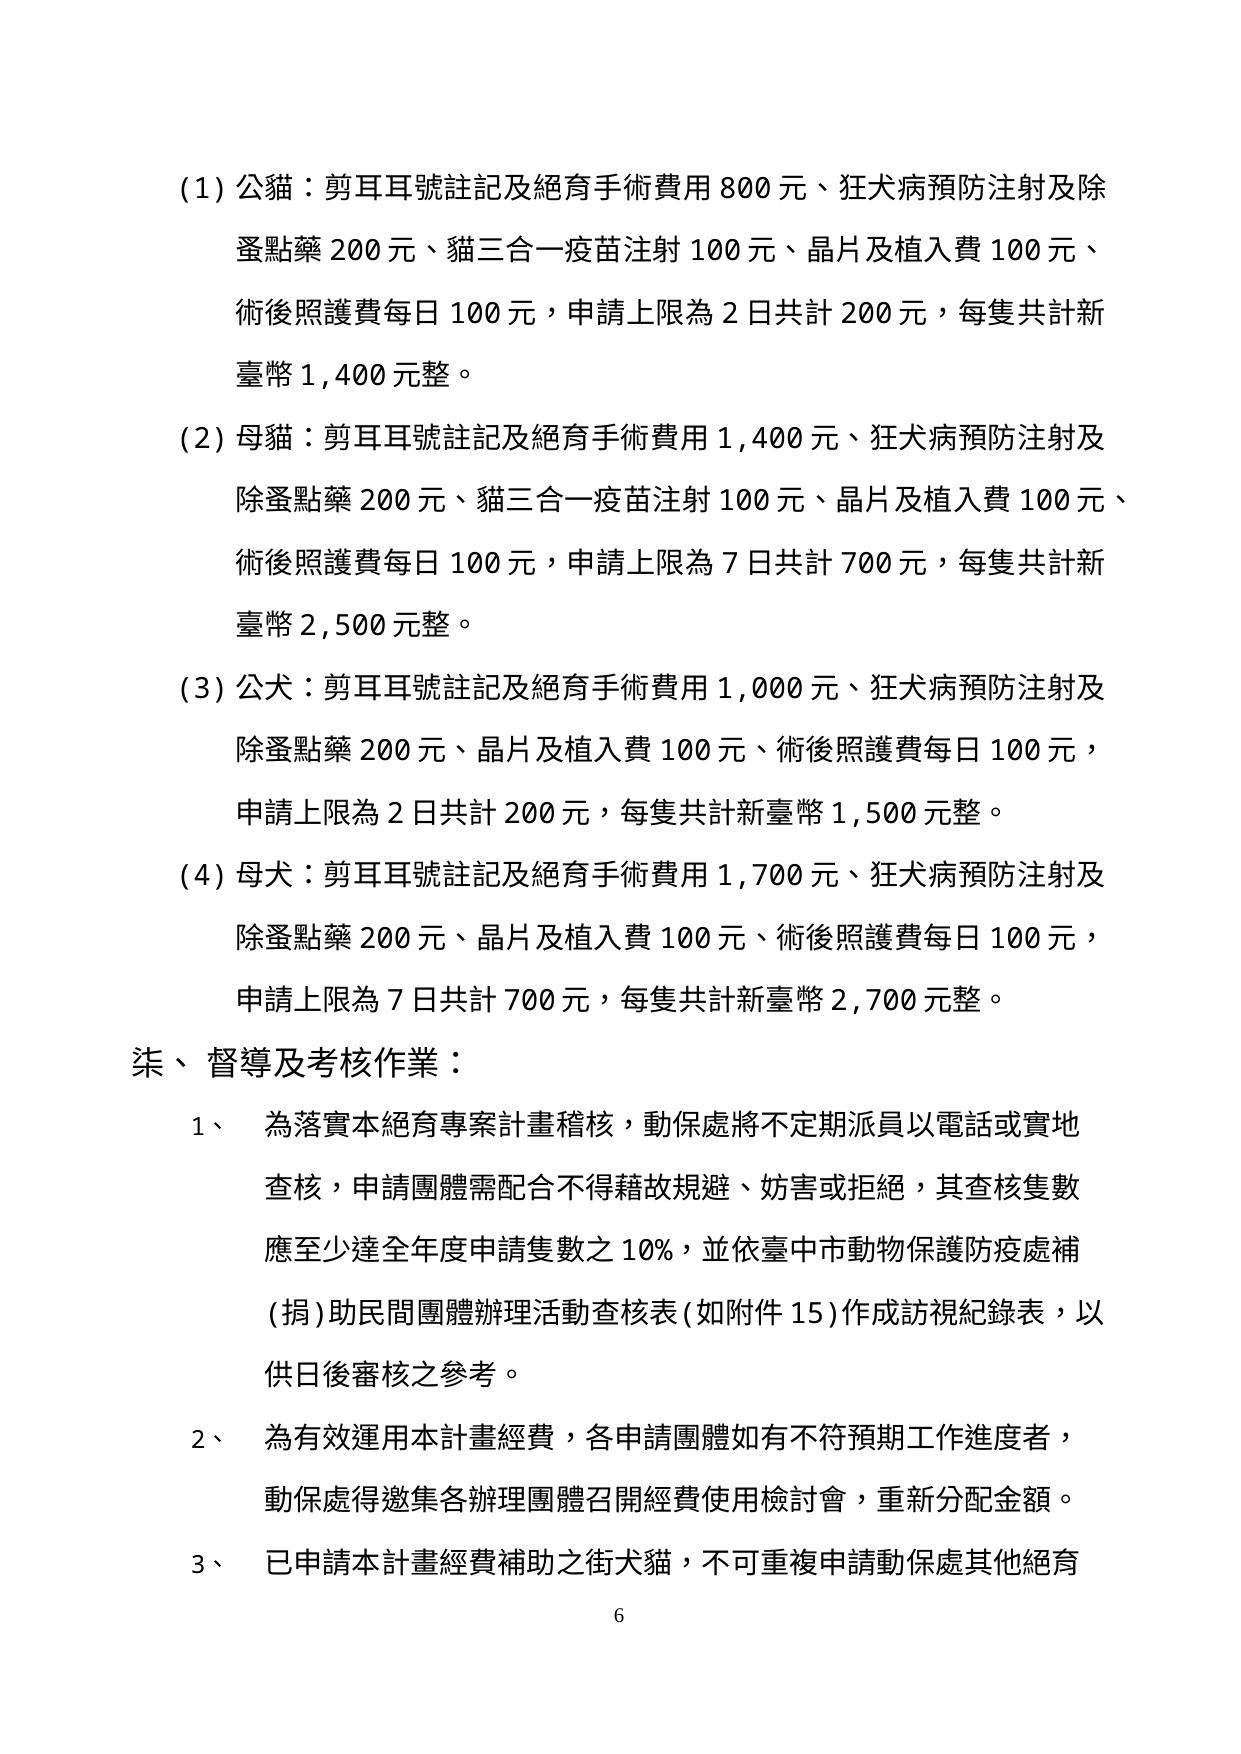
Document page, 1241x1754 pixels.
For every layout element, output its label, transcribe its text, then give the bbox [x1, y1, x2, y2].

list 已申請本計畫經費補助之街犬貓，不可重複申請動保處其他絕育 [190, 1519, 1106, 1581]
list 母犬：剪耳耳號註記及絕育手術費用1,700元、狂犬病預防注射及除蚤點藥200元、晶片及植入費100元、術後照護費每日100元，申請上限為7日共計700元，每隻共計新臺幣2,700元整。 [176, 831, 1106, 1019]
list 公犬：剪耳耳號註記及絕育手術費用1,000元、狂犬病預防注射及除蚤點藥200元、晶片及植入費100元、術後照護費每日100元，申請上限為2日共計200元，每隻共計新臺幣1,500元整。 [176, 644, 1106, 831]
list 為有效運用本計畫經費，各申請團體如有不符預期工作進度者，動保處得邀集各辦理團體召開經費使用檢討會，重新分配金額。 [190, 1394, 1106, 1519]
list 督導及考核作業： [131, 1019, 1106, 1081]
list 公貓：剪耳耳號註記及絕育手術費用800元、狂犬病預防注射及除蚤點藥200元、貓三合一疫苗注射100元、晶片及植入費100元、術後照護費每日100元，申請上限為2日共計200元，每隻共計新臺幣1,400元整。 [176, 144, 1106, 394]
list 母貓：剪耳耳號註記及絕育手術費用1,400元、狂犬病預防注射及除蚤點藥200元、貓三合一疫苗注射100元、晶片及植入費100元、術後照護費每日100元，申請上限為7日共計700元，每隻共計新臺幣2,500元整。 [176, 394, 1106, 644]
list 為落實本絕育專案計畫稽核，動保處將不定期派員以電話或實地查核，申請團體需配合不得藉故規避、妨害或拒絕，其查核隻數應至少達全年度申請隻數之10%，並依臺中市動物保護防疫處補(捐)助民間團體辦理活動查核表(如附件15)作成訪視紀錄表，以供日後審核之參考。 [190, 1081, 1106, 1394]
